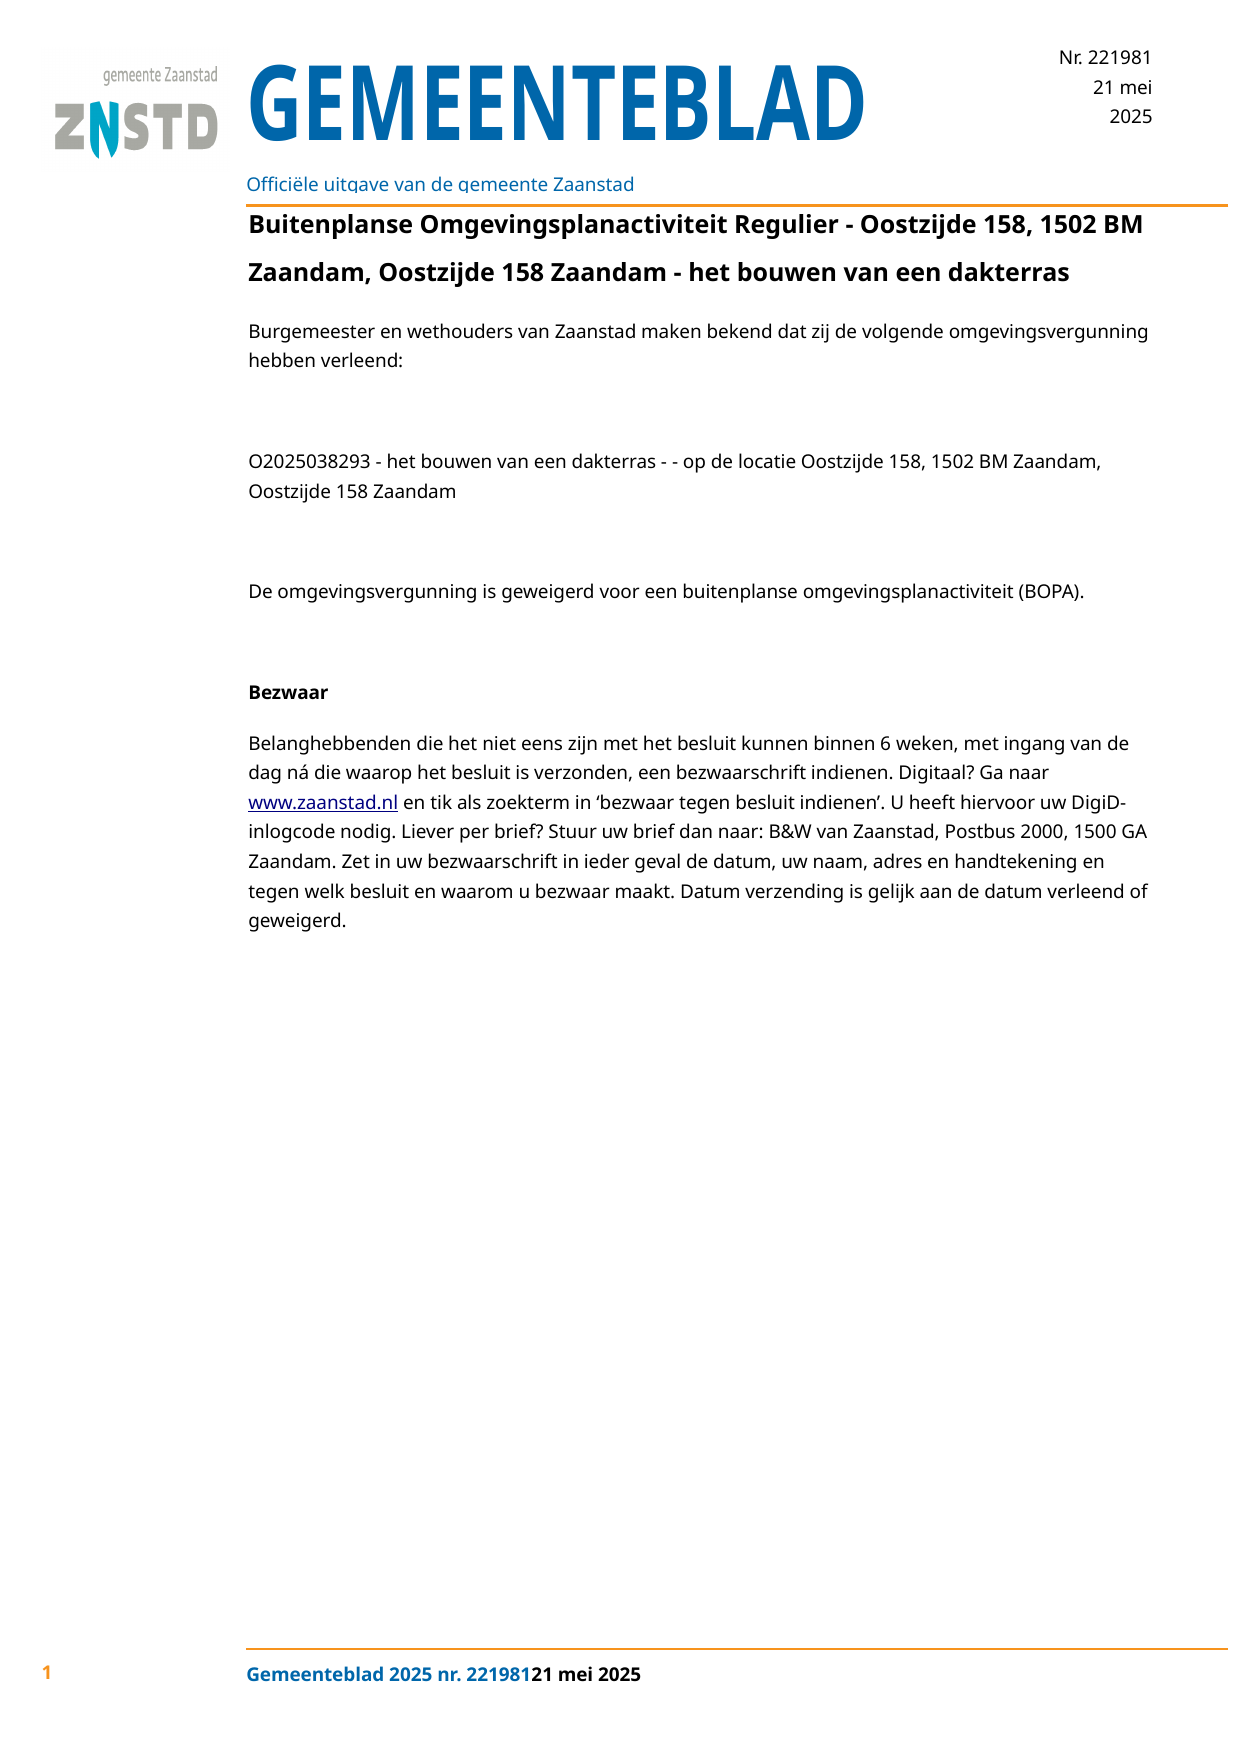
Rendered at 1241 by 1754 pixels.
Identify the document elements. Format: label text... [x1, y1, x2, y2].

picture [41, 47, 231, 172]
text Belanghebbenden die het niet eens zijn met het besluit kunnen binnen 6 weken, met ingang van de dag ná die waarop het besluit is verzonden, een bezwaarschrift indienen. Digitaal? Ga naar www.zaanstad.nl en tik als zoekterm in ‘bezwaar tegen besluit indienen’. U heeft hiervoor uw DigiD-inlogcode nodig. Liever per brief? Stuur uw brief dan naar: B&W van Zaanstad, Postbus 2000, 1500 GA Zaandam. Zet in uw bezwaarschrift in ieder geval de datum, uw naam, adres en handtekening en tegen welk besluit en waarom u bezwaar maakt. Datum verzending is gelijk aan de datum verleend of geweigerd. [248, 730, 1152, 933]
text Bezwaar [248, 679, 1152, 705]
text Buitenplanse Omgevingsplanactiviteit Regulier - Oostzijde 158, 1502 BM Zaandam, Oostzijde 158 Zaandam - het bouwen van een dakterras [248, 207, 1152, 288]
text Burgemeester en wethouders van Zaanstad maken bekend dat zij de volgende omgevingsvergunning hebben verleend: [248, 318, 1152, 373]
text De omgevingsvergunning is geweigerd voor een buitenplanse omgevingsplanactiviteit (BOPA). [248, 579, 1152, 604]
text O2025038293 - het bouwen van een dakterras - - op de locatie Oostzijde 158, 1502 BM Zaandam, Oostzijde 158 Zaandam [248, 448, 1152, 504]
